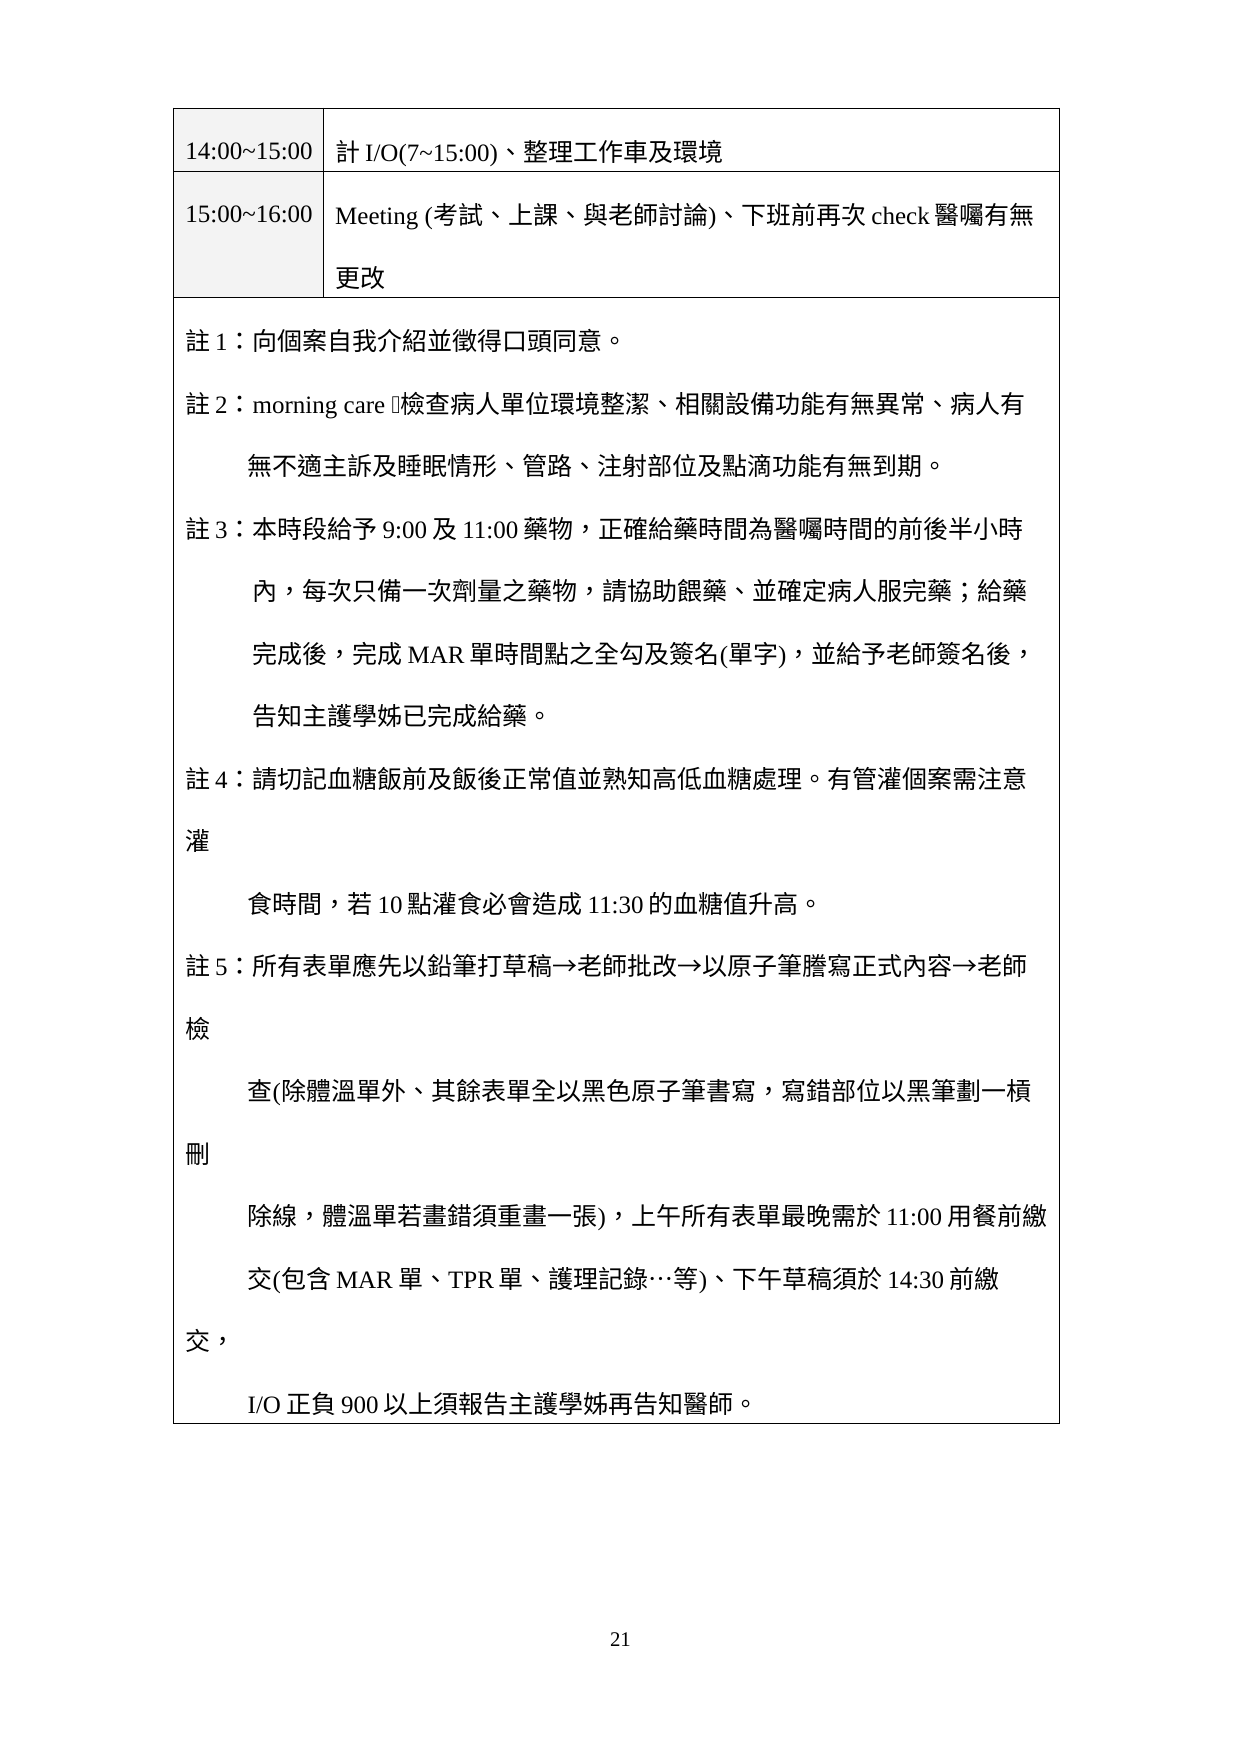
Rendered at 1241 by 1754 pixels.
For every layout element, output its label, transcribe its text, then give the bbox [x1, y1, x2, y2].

table_cell 註1：向個案自我介紹並徵得口頭同意。 註2：morning care 檢查病人單位環境整潔、相關設備功能有無異常、病人有無不適主訴及睡眠情形、管路、注射部位及點滴功能有無到期。 註3：本時段給予9:00及11:00藥物，正確給藥時間為醫囑時間的前後半小時內，每次只備一次劑量之藥物，請協助餵藥、並確定病人服完藥；給藥完成後，完成MAR單時間點之全勾及簽名(單字)，並給予老師簽名後，告知主護學姊已完成給藥。 註4：請切記血糖飯前及飯後正常值並熟知高低血糖處理。有管灌個案需注意灌 食時間，若10點灌食必會造成11:30的血糖值升高。 註5：所有表單應先以鉛筆打草稿→老師批改→以原子筆謄寫正式內容→老師檢 查(除體溫單外、其餘表單全以黑色原子筆書寫，寫錯部位以黑筆劃一槓刪 除線，體溫單若畫錯須重畫一張)，上午所有表單最晚需於11:00用餐前繳 交(包含MAR單、TPR單、護理記錄…等)、下午草稿須於14:30前繳交， I/O正負900以上須報告主護學姊再告知醫師。 [174, 298, 1059, 1423]
table_cell 計I/O(7~15:00)、整理工作車及環境 [324, 109, 1059, 171]
table_cell Meeting (考試、上課、與老師討論)、下班前再次check醫囑有無更改 [324, 172, 1059, 297]
table_cell 15:00~16:00 [174, 172, 323, 297]
table_cell 14:00~15:00 [174, 109, 323, 171]
